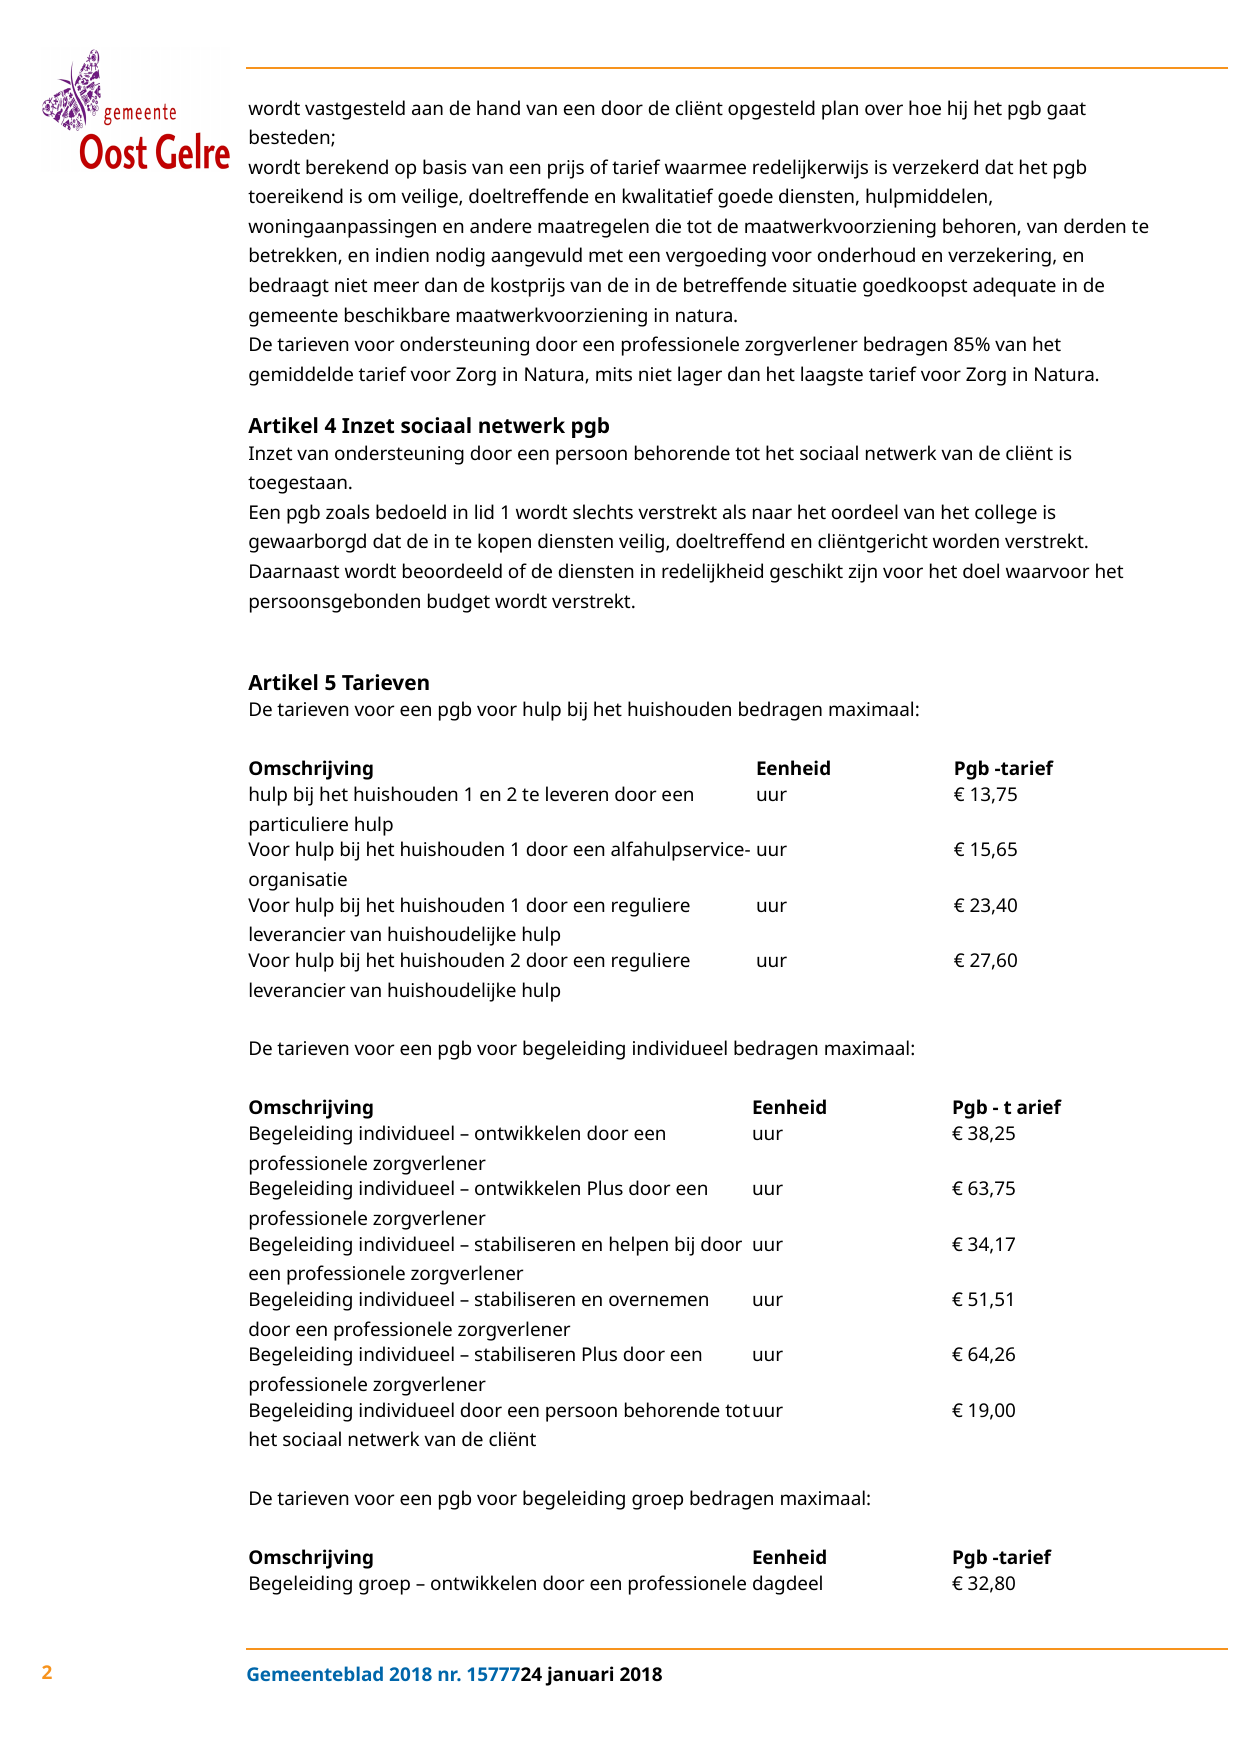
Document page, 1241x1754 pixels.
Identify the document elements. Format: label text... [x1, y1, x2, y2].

table_cell Voor hulp bij het huishouden 1 door een alfahulpservice-organisatie [248, 837, 756, 892]
picture [41, 47, 231, 172]
table_header Eenheid [752, 1544, 952, 1570]
table_cell Begeleiding individueel – ontwikkelen door een professionele zorgverlener [248, 1120, 752, 1176]
table_cell Begeleiding groep – ontwikkelen door een professionele [248, 1570, 752, 1596]
table_header Eenheid [756, 756, 954, 781]
table_cell € 63,75 [952, 1176, 1152, 1231]
table_cell € 13,75 [954, 781, 1152, 837]
table_header Eenheid [752, 1095, 952, 1120]
table_cell € 27,60 [954, 947, 1152, 1002]
table_cell uur [756, 781, 954, 837]
table_cell hulp bij het huishouden 1 en 2 te leveren door een particuliere hulp [248, 781, 756, 837]
table_header Pgb -tarief [952, 1544, 1152, 1570]
table_cell Begeleiding individueel – stabiliseren Plus door een professionele zorgverlener [248, 1342, 752, 1397]
table_cell € 34,17 [952, 1231, 1152, 1286]
text bedraagt niet meer dan de kostprijs van de in de betreffende situatie goedkoopst adequate in de gemeente beschikbare maatwerkvoorziening in natura. [248, 272, 1152, 328]
table_cell uur [756, 892, 954, 947]
table_header Pgb - t arief [952, 1095, 1152, 1120]
table_header Omschrijving [248, 1544, 752, 1570]
table_cell Begeleiding individueel – stabiliseren en helpen bij door een professionele zorgverlener [248, 1231, 752, 1286]
table_cell dagdeel [752, 1570, 952, 1596]
table_cell uur [752, 1286, 952, 1342]
text wordt berekend op basis van een prijs of tarief waarmee redelijkerwijs is verzekerd dat het pgb toereikend is om veilige, doeltreffende en kwalitatief goede diensten, hulpmiddelen, woningaanpassingen en andere maatregelen die tot de maatwerkvoorziening behoren, van derden te betrekken, en indien nodig aangevuld met een vergoeding voor onderhoud en verzekering, en [248, 154, 1152, 268]
table_cell € 51,51 [952, 1286, 1152, 1342]
table_cell uur [752, 1397, 952, 1452]
text Artikel 5 Tarieven [248, 668, 1152, 696]
table_cell uur [756, 837, 954, 892]
table_cell € 23,40 [954, 892, 1152, 947]
table_cell € 38,25 [952, 1120, 1152, 1176]
table_header Omschrijving [248, 756, 756, 781]
table_cell uur [752, 1120, 952, 1176]
table_header Pgb -tarief [954, 756, 1152, 781]
text De tarieven voor een pgb voor begeleiding individueel bedragen maximaal: [248, 1035, 1152, 1061]
text Inzet van ondersteuning door een persoon behorende tot het sociaal netwerk van de cliënt is toegestaan. [248, 440, 1152, 495]
table_header Omschrijving [248, 1095, 752, 1120]
table_cell Begeleiding individueel – ontwikkelen Plus door een professionele zorgverlener [248, 1176, 752, 1231]
text wordt vastgesteld aan de hand van een door de cliënt opgesteld plan over hoe hij het pgb gaat besteden; [248, 95, 1152, 150]
table_cell uur [752, 1176, 952, 1231]
table_cell Begeleiding individueel – stabiliseren en overnemen door een professionele zorgverlener [248, 1286, 752, 1342]
text De tarieven voor een pgb voor hulp bij het huishouden bedragen maximaal: [248, 696, 1152, 722]
table_cell Voor hulp bij het huishouden 2 door een reguliere leverancier van huishoudelijke hulp [248, 947, 756, 1002]
table_cell € 32,80 [952, 1570, 1152, 1596]
text Artikel 4 Inzet sociaal netwerk pgb [248, 411, 1152, 440]
text De tarieven voor ondersteuning door een professionele zorgverlener bedragen 85% van het gemiddelde tarief voor Zorg in Natura, mits niet lager dan het laagste tarief voor Zorg in Natura. [248, 331, 1152, 387]
text Een pgb zoals bedoeld in lid 1 wordt slechts verstrekt als naar het oordeel van het college is gewaarborgd dat de in te kopen diensten veilig, doeltreffend en cliëntgericht worden verstrekt. Daarnaast wordt beoordeeld of de diensten in redelijkheid geschikt zijn voor het doel waarvoor het persoonsgebonden budget wordt verstrekt. [248, 499, 1152, 613]
table_cell uur [752, 1342, 952, 1397]
table_cell € 19,00 [952, 1397, 1152, 1452]
table_cell € 64,26 [952, 1342, 1152, 1397]
text De tarieven voor een pgb voor begeleiding groep bedragen maximaal: [248, 1485, 1152, 1511]
table_cell Begeleiding individueel door een persoon behorende tot het sociaal netwerk van de cliënt [248, 1397, 752, 1452]
table_cell Voor hulp bij het huishouden 1 door een reguliere leverancier van huishoudelijke hulp [248, 892, 756, 947]
table_cell € 15,65 [954, 837, 1152, 892]
table_cell uur [756, 947, 954, 1002]
table_cell uur [752, 1231, 952, 1286]
